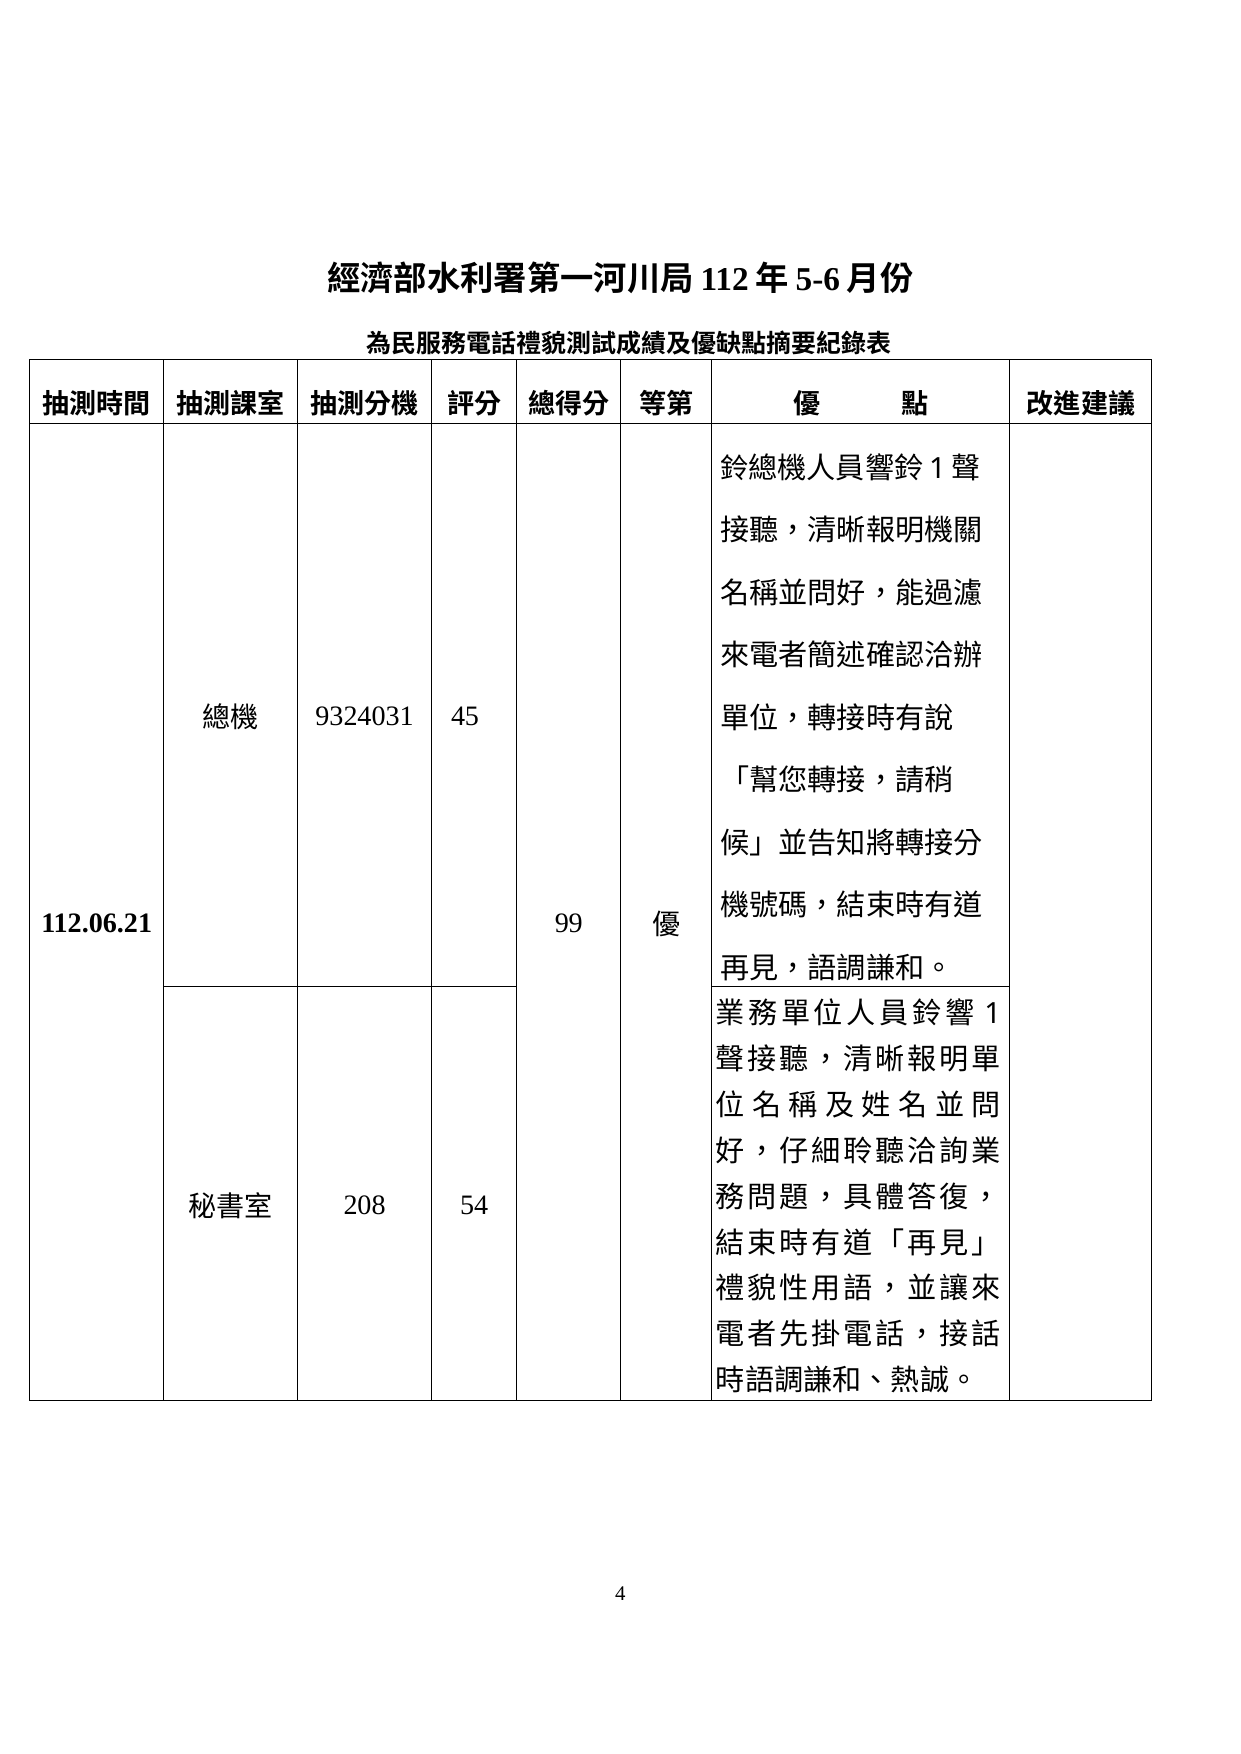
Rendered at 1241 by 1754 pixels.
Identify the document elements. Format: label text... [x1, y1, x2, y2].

table_cell 112.06.21 [30, 424, 163, 1400]
table_header 優 點 [712, 360, 1009, 423]
table_header 抽測時間 [30, 360, 163, 423]
table_cell 54 [432, 987, 516, 1400]
table_header 等第 [621, 360, 711, 423]
text 為民服務電話禮貌測試成績及優缺點摘要紀錄表 [35, 297, 1205, 359]
table_header 評分 [432, 360, 516, 423]
table_cell 秘書室 [164, 987, 297, 1400]
table_cell 9324031 [298, 424, 431, 986]
table_header 改進建議 [1010, 360, 1151, 423]
table_cell 優 [621, 424, 711, 1400]
table_cell [1010, 424, 1151, 1400]
table_cell 業務單位人員鈴響1聲接聽，清晰報明單位名稱及姓名並問好，仔細聆聽洽詢業務問題，具體答復，結束時有道「再見」禮貌性用語，並讓來電者先掛電話，接話時語調謙和、熱誠。 [712, 987, 1009, 1400]
table_cell 總機 [164, 424, 297, 986]
table_cell 208 [298, 987, 431, 1400]
table_header 抽測課室 [164, 360, 297, 423]
table_header 總得分 [517, 360, 620, 423]
table_cell 45 [432, 424, 516, 986]
text 經濟部水利署第一河川局112年5-6月份 [35, 234, 1205, 297]
table_cell 99 [517, 424, 620, 1400]
table_cell 鈴總機人員響鈴1聲接聽，清晰報明機關名稱並問好，能過濾來電者簡述確認洽辦單位，轉接時有說「幫您轉接，請稍候」並告知將轉接分機號碼，結束時有道再見，語調謙和。 [712, 424, 1009, 986]
table_header 抽測分機 [298, 360, 431, 423]
